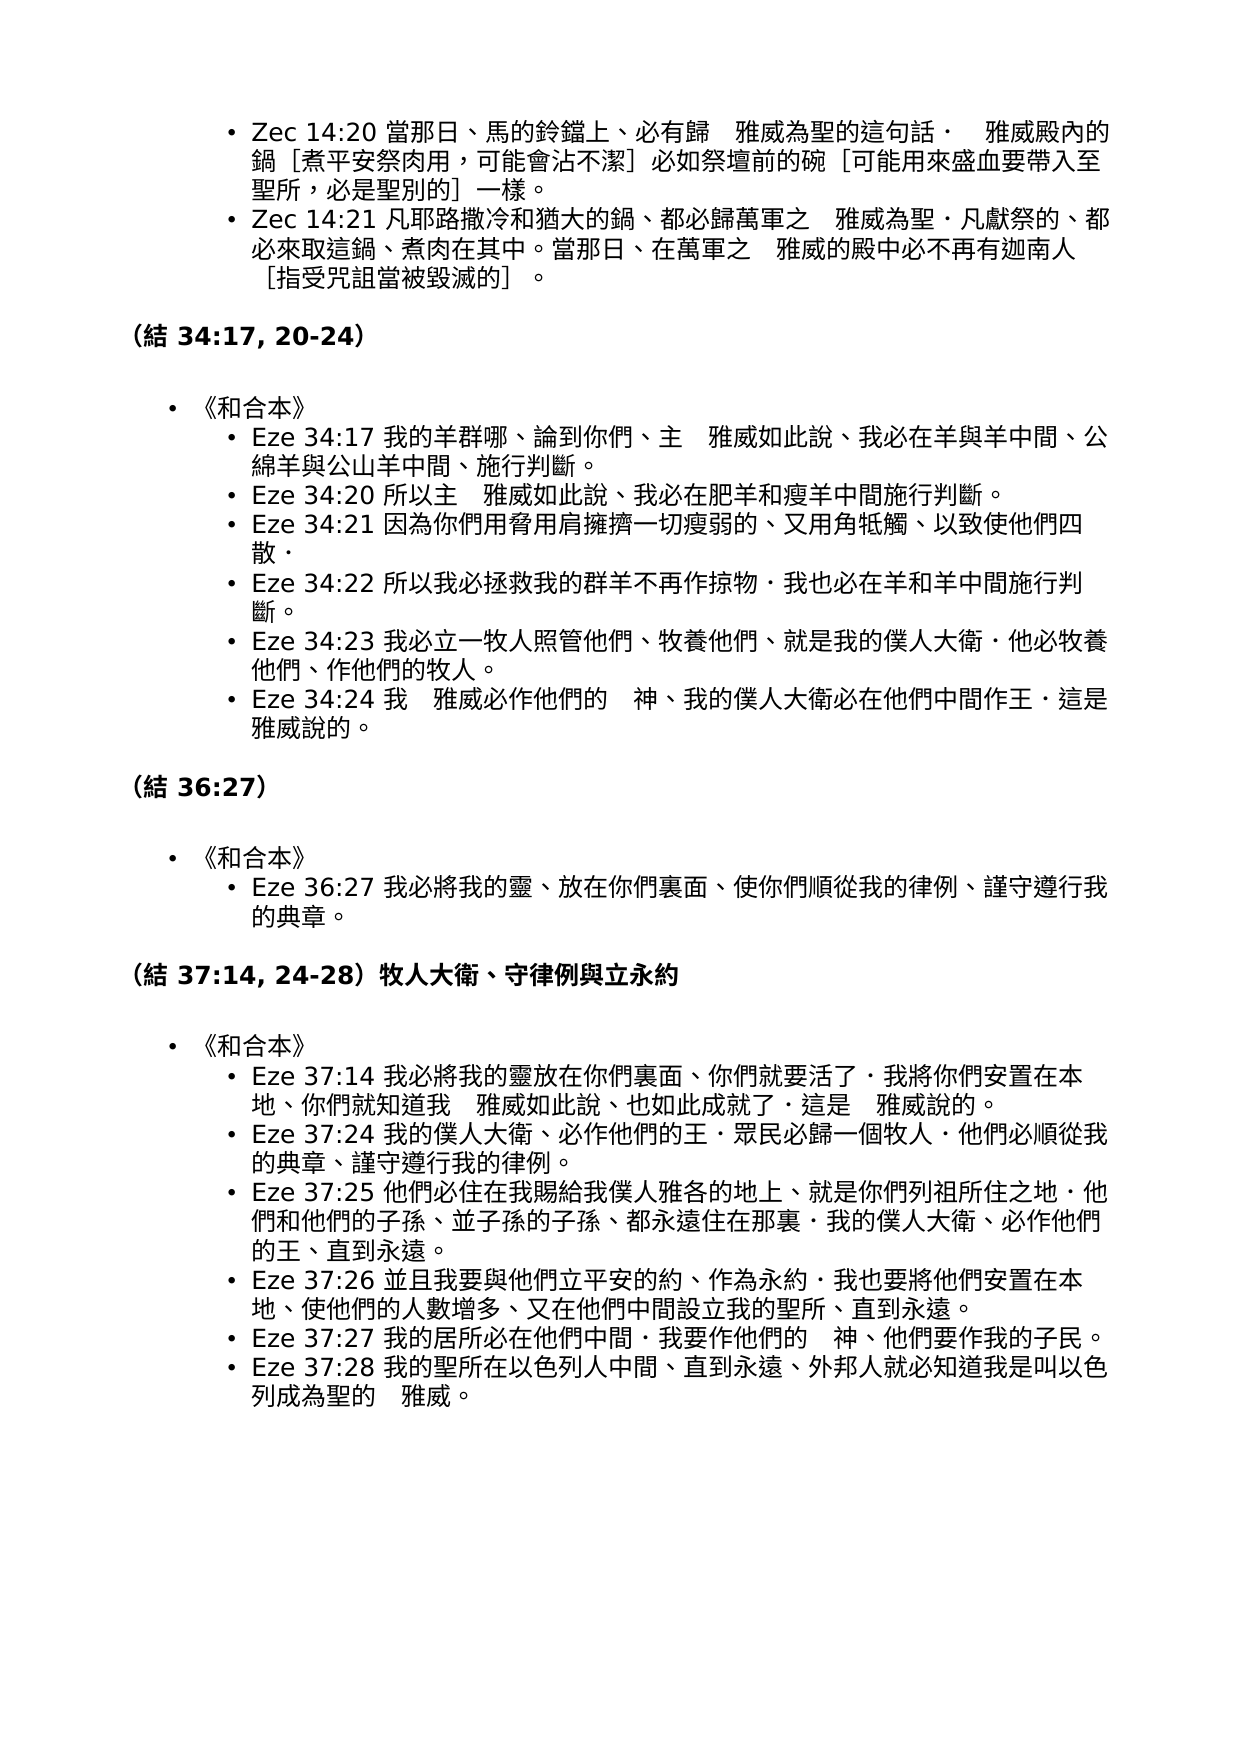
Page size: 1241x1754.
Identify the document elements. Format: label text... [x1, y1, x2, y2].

list Eze 37:27 我的居所必在他們中間．我要作他們的 神、他們要作我的子民。 [236, 1324, 1122, 1353]
list Eze 34:21 因為你們用脅用肩擁擠一切瘦弱的、又用角牴觸、以致使他們四散． [236, 510, 1122, 569]
list Eze 34:17 我的羊群哪、論到你們、主 雅威如此說、我必在羊與羊中間、公綿羊與公山羊中間、施行判斷。 [236, 423, 1122, 481]
list Zec 14:21 凡耶路撒冷和猶大的鍋、都必歸萬軍之 雅威為聖．凡獻祭的、都必來取這鍋、煮肉在其中。當那日、在萬軍之 雅威的殿中必不再有迦南人［指受咒詛當被毀滅的］。 [236, 206, 1122, 293]
list 《和合本》 [177, 844, 1122, 873]
text （結 36:27） [118, 773, 1122, 802]
list Eze 37:28 我的聖所在以色列人中間、直到永遠、外邦人就必知道我是叫以色列成為聖的 雅威。 [236, 1353, 1122, 1412]
list Eze 34:20 所以主 雅威如此說、我必在肥羊和瘦羊中間施行判斷。 [236, 481, 1122, 510]
list Eze 34:24 我 雅威必作他們的 神、我的僕人大衛必在他們中間作王．這是 雅威說的。 [236, 685, 1122, 744]
list Eze 37:14 我必將我的靈放在你們裏面、你們就要活了．我將你們安置在本地、你們就知道我 雅威如此說、也如此成就了．這是 雅威說的。 [236, 1062, 1122, 1120]
list 《和合本》 [177, 1032, 1122, 1062]
list Eze 37:26 並且我要與他們立平安的約、作為永約．我也要將他們安置在本地、使他們的人數增多、又在他們中間設立我的聖所、直到永遠。 [236, 1266, 1122, 1324]
text （結 37:14, 24-28）牧人大衛、守律例與立永約 [118, 961, 1122, 991]
list Eze 34:22 所以我必拯救我的群羊不再作掠物．我也必在羊和羊中間施行判斷。 [236, 569, 1122, 627]
list Zec 14:20 當那日、馬的鈴鐺上、必有歸 雅威為聖的這句話． 雅威殿內的鍋［煮平安祭肉用，可能會沾不潔］必如祭壇前的碗［可能用來盛血要帶入至聖所，必是聖別的］一樣。 [236, 118, 1122, 206]
list Eze 37:24 我的僕人大衛、必作他們的王．眾民必歸一個牧人．他們必順從我的典章、謹守遵行我的律例。 [236, 1120, 1122, 1178]
list Eze 34:23 我必立一牧人照管他們、牧養他們、就是我的僕人大衛．他必牧養他們、作他們的牧人。 [236, 627, 1122, 685]
list Eze 37:25 他們必住在我賜給我僕人雅各的地上、就是你們列祖所住之地．他們和他們的子孫、並子孫的子孫、都永遠住在那裏．我的僕人大衛、必作他們的王、直到永遠。 [236, 1178, 1122, 1266]
text （結 34:17, 20-24） [118, 323, 1122, 352]
list Eze 36:27 我必將我的靈、放在你們裏面、使你們順從我的律例、謹守遵行我的典章。 [236, 873, 1122, 932]
list 《和合本》 [177, 394, 1122, 423]
